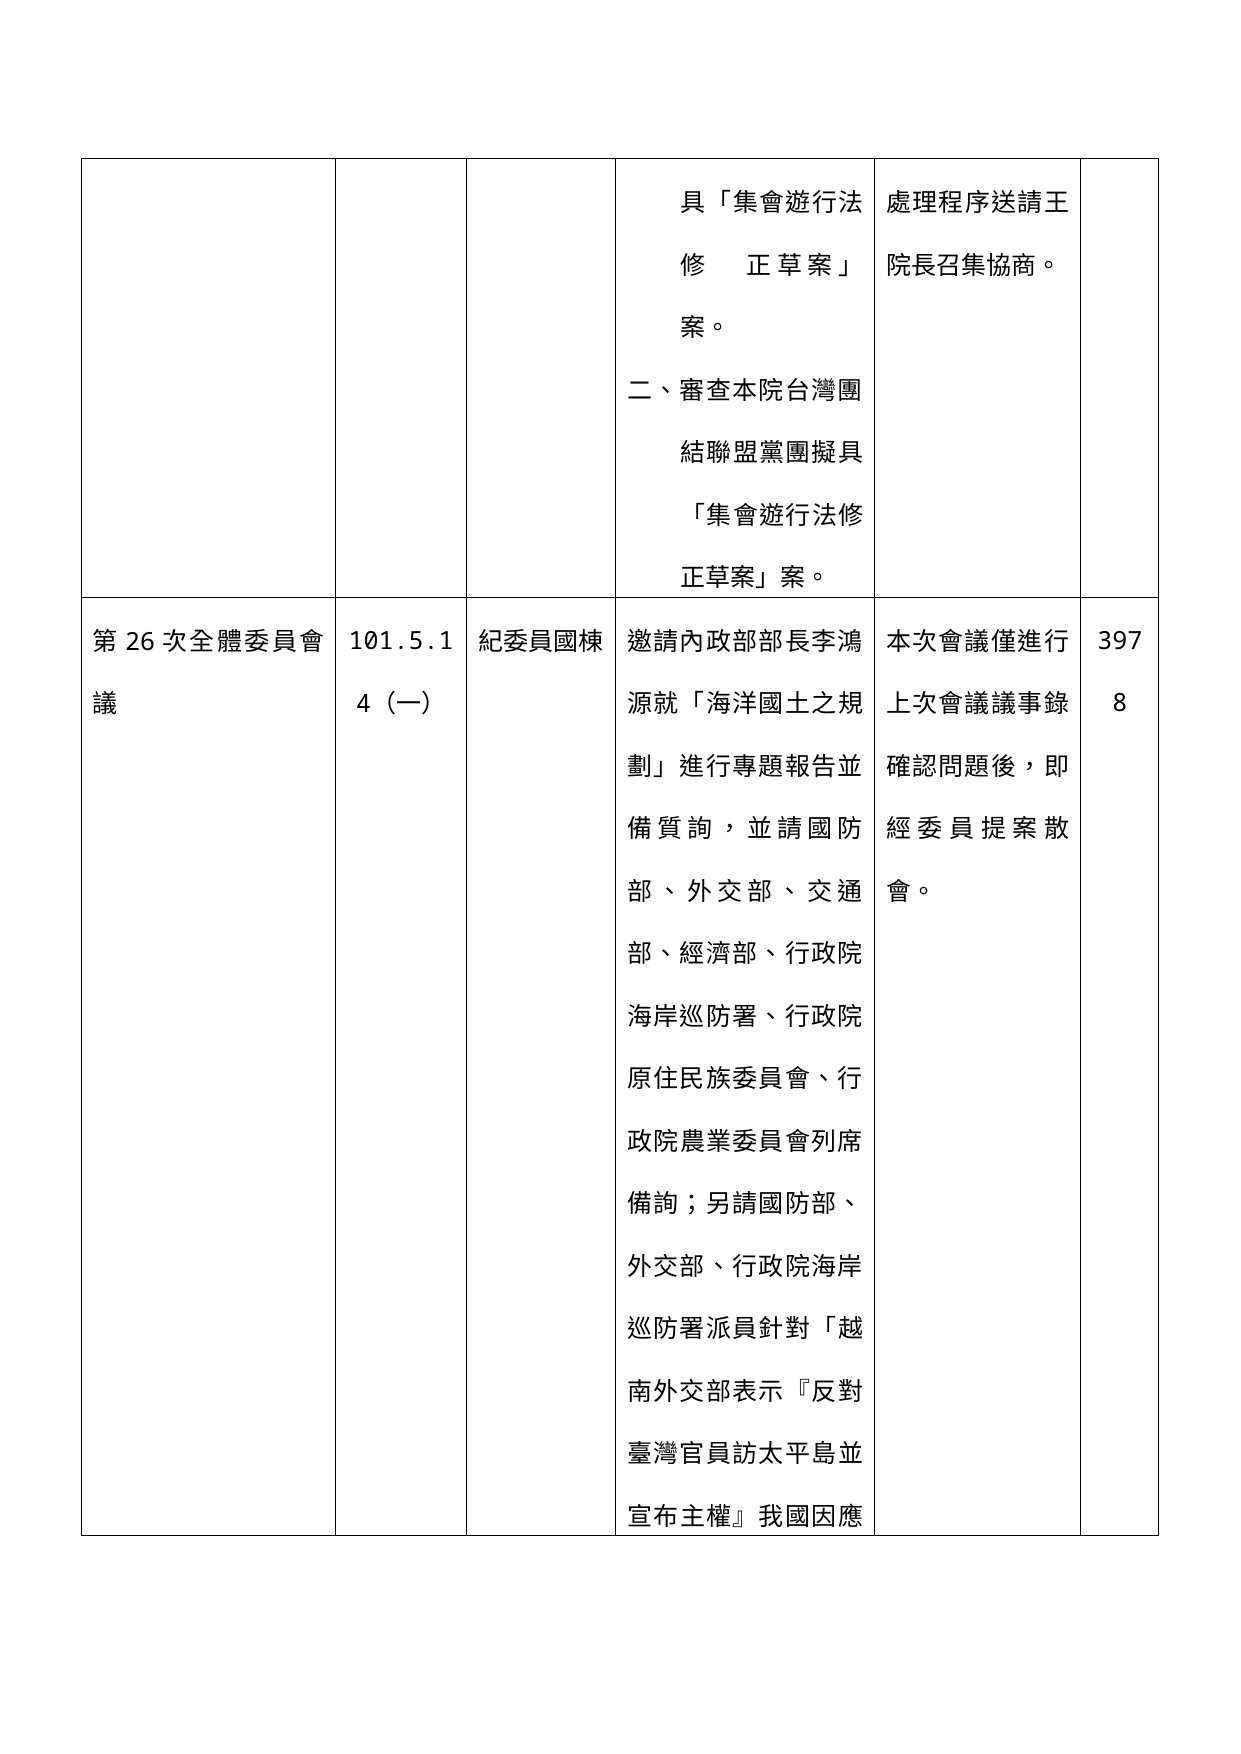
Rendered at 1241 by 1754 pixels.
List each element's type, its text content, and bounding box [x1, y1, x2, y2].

table_cell 101.5.14（一） [336, 598, 466, 1535]
table_cell 處理程序送請王院長召集協商。 [875, 159, 1080, 597]
table_cell 第26次全體委員會議 [82, 598, 335, 1535]
table_cell 邀請內政部部長李鴻源就「海洋國土之規劃」進行專題報告並備質詢，並請國防部、外交部、交通部、經濟部、行政院海岸巡防署、行政院原住民族委員會、行政院農業委員會列席備詢；另請國防部、外交部、行政院海岸巡防署派員針對「越南外交部表示『反對臺灣官員訪太平島並宣布主權』我國因應 [616, 598, 874, 1535]
table_cell [336, 159, 466, 597]
table_cell [1081, 159, 1158, 597]
table_cell 具「集會遊行法修 正草案」案。 二、審查本院台灣團結聯盟黨團擬具「集會遊行法修正草案」案。 [616, 159, 874, 597]
table_cell [467, 159, 615, 597]
table_cell 本次會議僅進行上次會議議事錄確認問題後，即經委員提案散會。 [875, 598, 1080, 1535]
table_cell 3978 [1081, 598, 1158, 1535]
table_cell 紀委員國棟 [467, 598, 615, 1535]
table_cell [82, 159, 335, 597]
